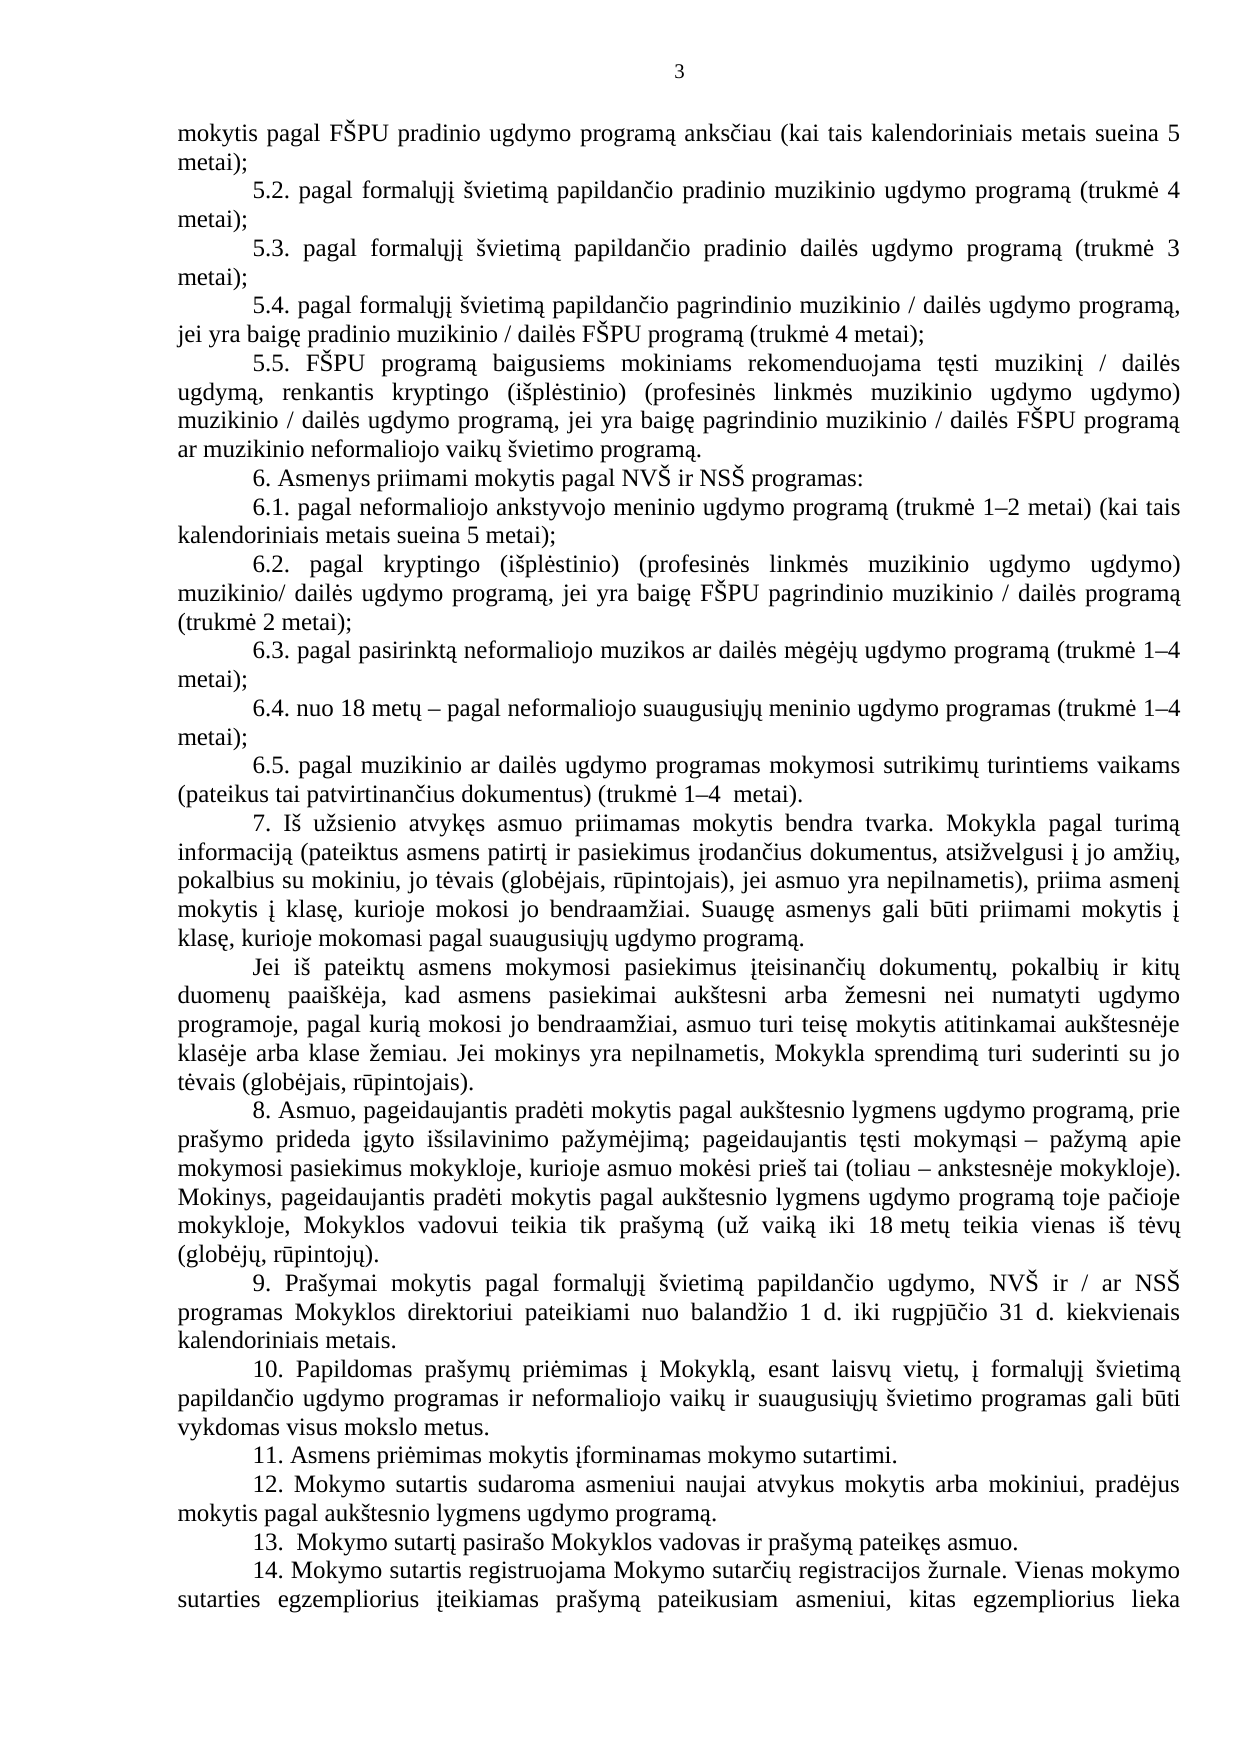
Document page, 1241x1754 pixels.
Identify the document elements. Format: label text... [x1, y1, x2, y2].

text 7. Iš užsienio atvykęs asmuo priimamas mokytis bendra tvarka. Mokykla pagal turimą informaciją (pateiktus asmens patirtį ir pasiekimus įrodančius dokumentus, atsižvelgusi į jo amžių, pokalbius su mokiniu, jo tėvais (globėjais, rūpintojais), jei asmuo yra nepilnametis), priima asmenį mokytis į klasę, kurioje mokosi jo bendraamžiai. Suaugę asmenys gali būti priimami mokytis į klasę, kurioje mokomasi pagal suaugusiųjų ugdymo programą. [177, 808, 1181, 952]
text 14. Mokymo sutartis registruojama Mokymo sutarčių registracijos žurnale. Vienas mokymo sutarties egzempliorius įteikiamas prašymą pateikusiam asmeniui, kitas egzempliorius lieka [177, 1556, 1181, 1613]
text 9. Prašymai mokytis pagal formalųjį švietimą papildančio ugdymo, NVŠ ir / ar NSŠ programas Mokyklos direktoriui pateikiami nuo balandžio 1 d. iki rugpjūčio 31 d. kiekvienais kalendoriniais metais. [177, 1268, 1181, 1354]
text 11. Asmens priėmimas mokytis įforminamas mokymo sutartimi. [177, 1441, 1181, 1469]
text 5.2. pagal formalųjį švietimą papildančio pradinio muzikinio ugdymo programą (trukmė 4 metai); [177, 176, 1181, 233]
text 6. Asmenys priimami mokytis pagal NVŠ ir NSŠ programas: [177, 463, 1181, 492]
text 10. Papildomas prašymų priėmimas į Mokyklą, esant laisvų vietų, į formalųjį švietimą papildančio ugdymo programas ir neformaliojo vaikų ir suaugusiųjų švietimo programas gali būti vykdomas visus mokslo metus. [177, 1354, 1181, 1441]
text 5.3. pagal formalųjį švietimą papildančio pradinio dailės ugdymo programą (trukmė 3 metai); [177, 233, 1181, 291]
text 5.4. pagal formalųjį švietimą papildančio pagrindinio muzikinio / dailės ugdymo programą, jei yra baigę pradinio muzikinio / dailės FŠPU programą (trukmė 4 metai); [177, 291, 1181, 348]
text 6.3. pagal pasirinktą neformaliojo muzikos ar dailės mėgėjų ugdymo programą (trukmė 1–4 metai); [177, 636, 1181, 693]
text 6.5. pagal muzikinio ar dailės ugdymo programas mokymosi sutrikimų turintiems vaikams (pateikus tai patvirtinančius dokumentus) (trukmė 1–4 metai). [177, 751, 1181, 808]
text 12. Mokymo sutartis sudaroma asmeniui naujai atvykus mokytis arba mokiniui, pradėjus mokytis pagal aukštesnio lygmens ugdymo programą. [177, 1469, 1181, 1527]
text 6.1. pagal neformaliojo ankstyvojo meninio ugdymo programą (trukmė 1–2 metai) (kai tais kalendoriniais metais sueina 5 metai); [177, 492, 1181, 549]
text Jei iš pateiktų asmens mokymosi pasiekimus įteisinančių dokumentų, pokalbių ir kitų duomenų paaiškėja, kad asmens pasiekimai aukštesni arba žemesni nei numatyti ugdymo programoje, pagal kurią mokosi jo bendraamžiai, asmuo turi teisę mokytis atitinkamai aukštesnėje klasėje arba klase žemiau. Jei mokinys yra nepilnametis, Mokykla sprendimą turi suderinti su jo tėvais (globėjais, rūpintojais). [177, 952, 1181, 1096]
text 5.5. FŠPU programą baigusiems mokiniams rekomenduojama tęsti muzikinį / dailės ugdymą, renkantis kryptingo (išplėstinio) (profesinės linkmės muzikinio ugdymo ugdymo) muzikinio / dailės ugdymo programą, jei yra baigę pagrindinio muzikinio / dailės FŠPU programą ar muzikinio neformaliojo vaikų švietimo programą. [177, 348, 1181, 463]
text 13. Mokymo sutartį pasirašo Mokyklos vadovas ir prašymą pateikęs asmuo. [177, 1527, 1181, 1556]
text 8. Asmuo, pageidaujantis pradėti mokytis pagal aukštesnio lygmens ugdymo programą, prie prašymo prideda įgyto išsilavinimo pažymėjimą; pageidaujantis tęsti mokymąsi – pažymą apie mokymosi pasiekimus mokykloje, kurioje asmuo mokėsi prieš tai (toliau – ankstesnėje mokykloje). Mokinys, pageidaujantis pradėti mokytis pagal aukštesnio lygmens ugdymo programą toje pačioje mokykloje, Mokyklos vadovui teikia tik prašymą (už vaiką iki 18 metų teikia vienas iš tėvų (globėjų, rūpintojų). [177, 1096, 1181, 1268]
text mokytis pagal FŠPU pradinio ugdymo programą anksčiau (kai tais kalendoriniais metais sueina 5 metai); [177, 118, 1181, 176]
text 6.4. nuo 18 metų – pagal neformaliojo suaugusiųjų meninio ugdymo programas (trukmė 1–4 metai); [177, 693, 1181, 751]
text 6.2. pagal kryptingo (išplėstinio) (profesinės linkmės muzikinio ugdymo ugdymo) muzikinio/ dailės ugdymo programą, jei yra baigę FŠPU pagrindinio muzikinio / dailės programą (trukmė 2 metai); [177, 549, 1181, 636]
